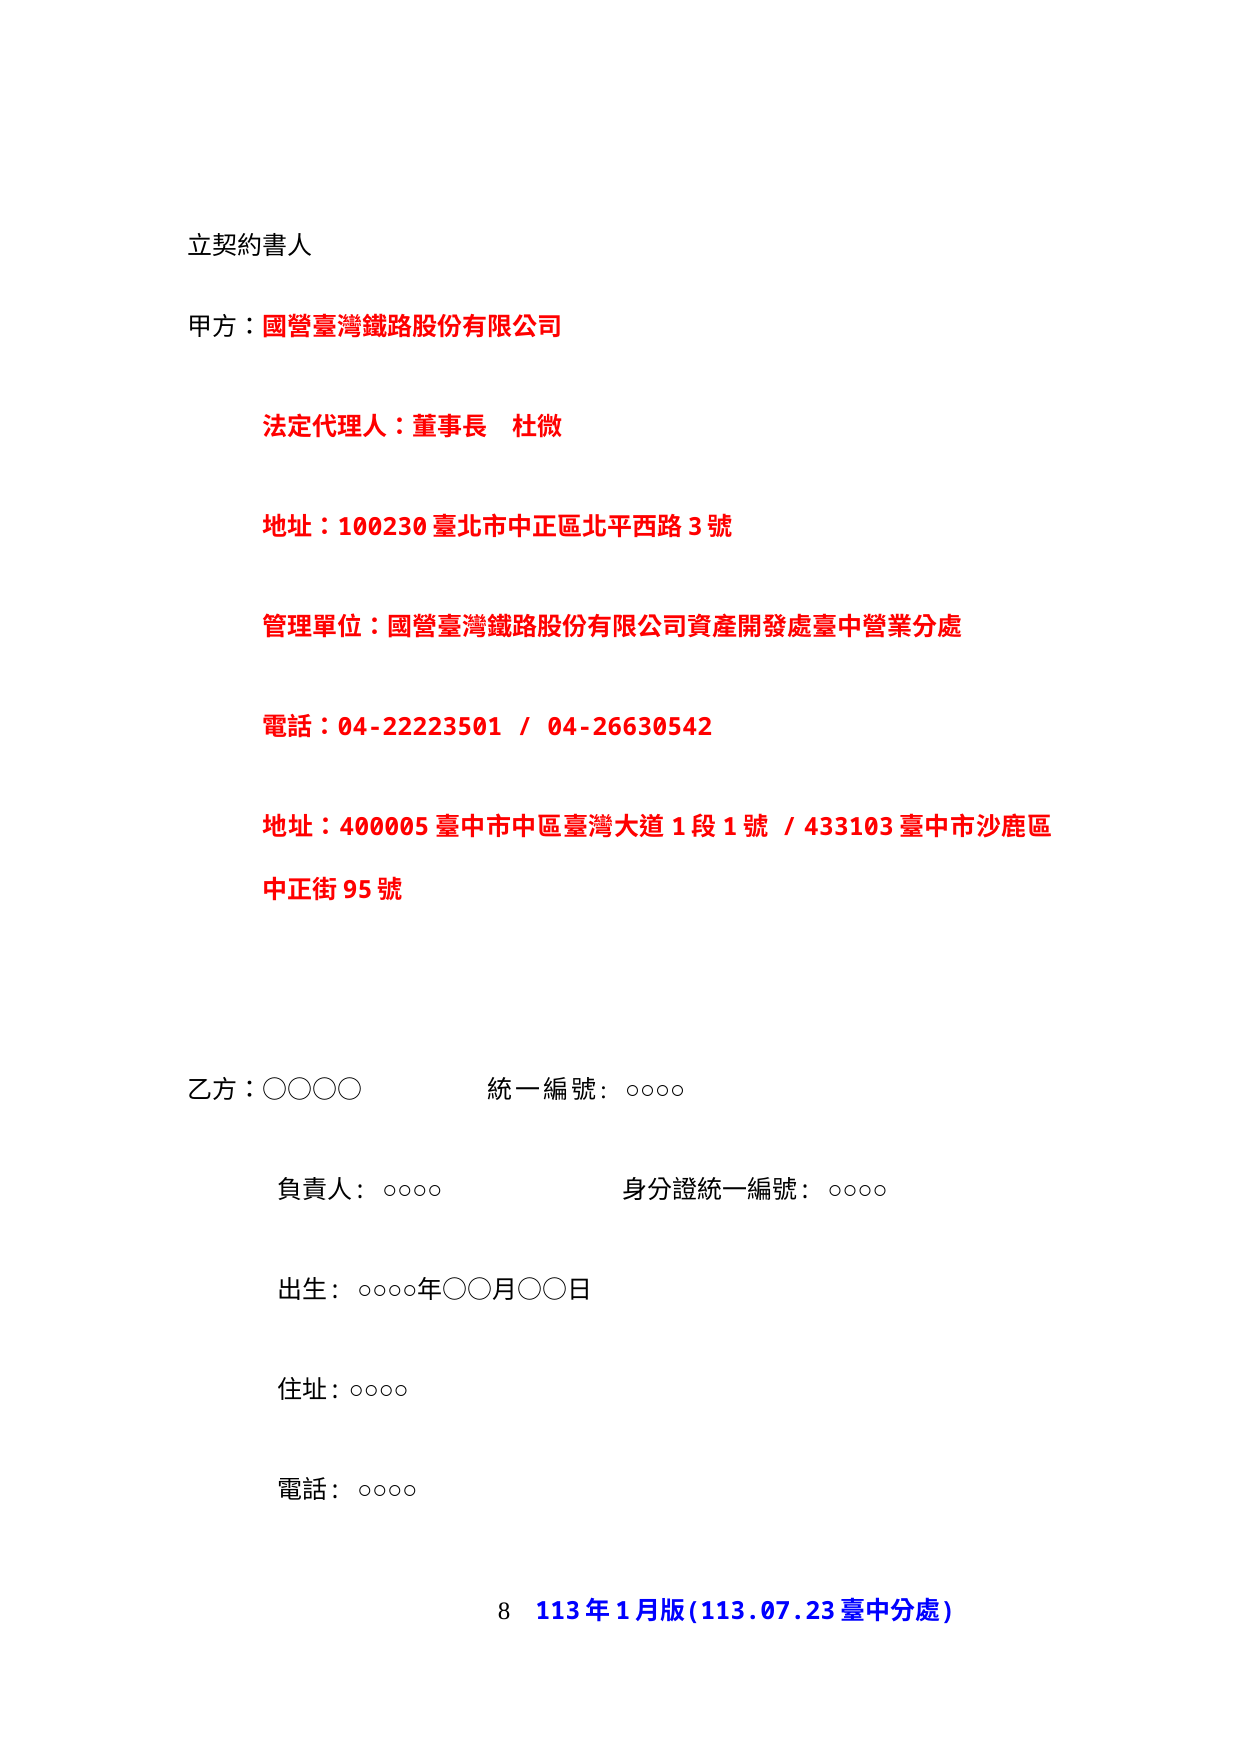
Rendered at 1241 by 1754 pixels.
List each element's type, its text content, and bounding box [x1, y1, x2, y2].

text 立契約書人 [187, 202, 1053, 264]
text 乙方：○○○○ 統一編號: ○○○○ [187, 1046, 1053, 1108]
text 地址：100230臺北市中正區北平西路3號 [262, 483, 1053, 546]
text 甲方：國營臺灣鐵路股份有限公司 [187, 283, 1053, 346]
text 住址: ○○○○ [262, 1346, 1053, 1408]
text 法定代理人：董事長 杜微 [262, 383, 1053, 446]
text 管理單位：國營臺灣鐵路股份有限公司資產開發處臺中營業分處 [262, 583, 1053, 646]
text 電話: ○○○○ [262, 1446, 1053, 1508]
text 負責人: ○○○○ 身分證統一編號: ○○○○ [262, 1146, 1053, 1208]
text 地址：400005臺中市中區臺灣大道1段1號 / 433103臺中市沙鹿區中正街95號 [262, 783, 1053, 908]
text 出生: ○○○○年○○月○○日 [262, 1246, 1053, 1308]
text 電話：04-22223501 / 04-26630542 [262, 683, 1053, 746]
